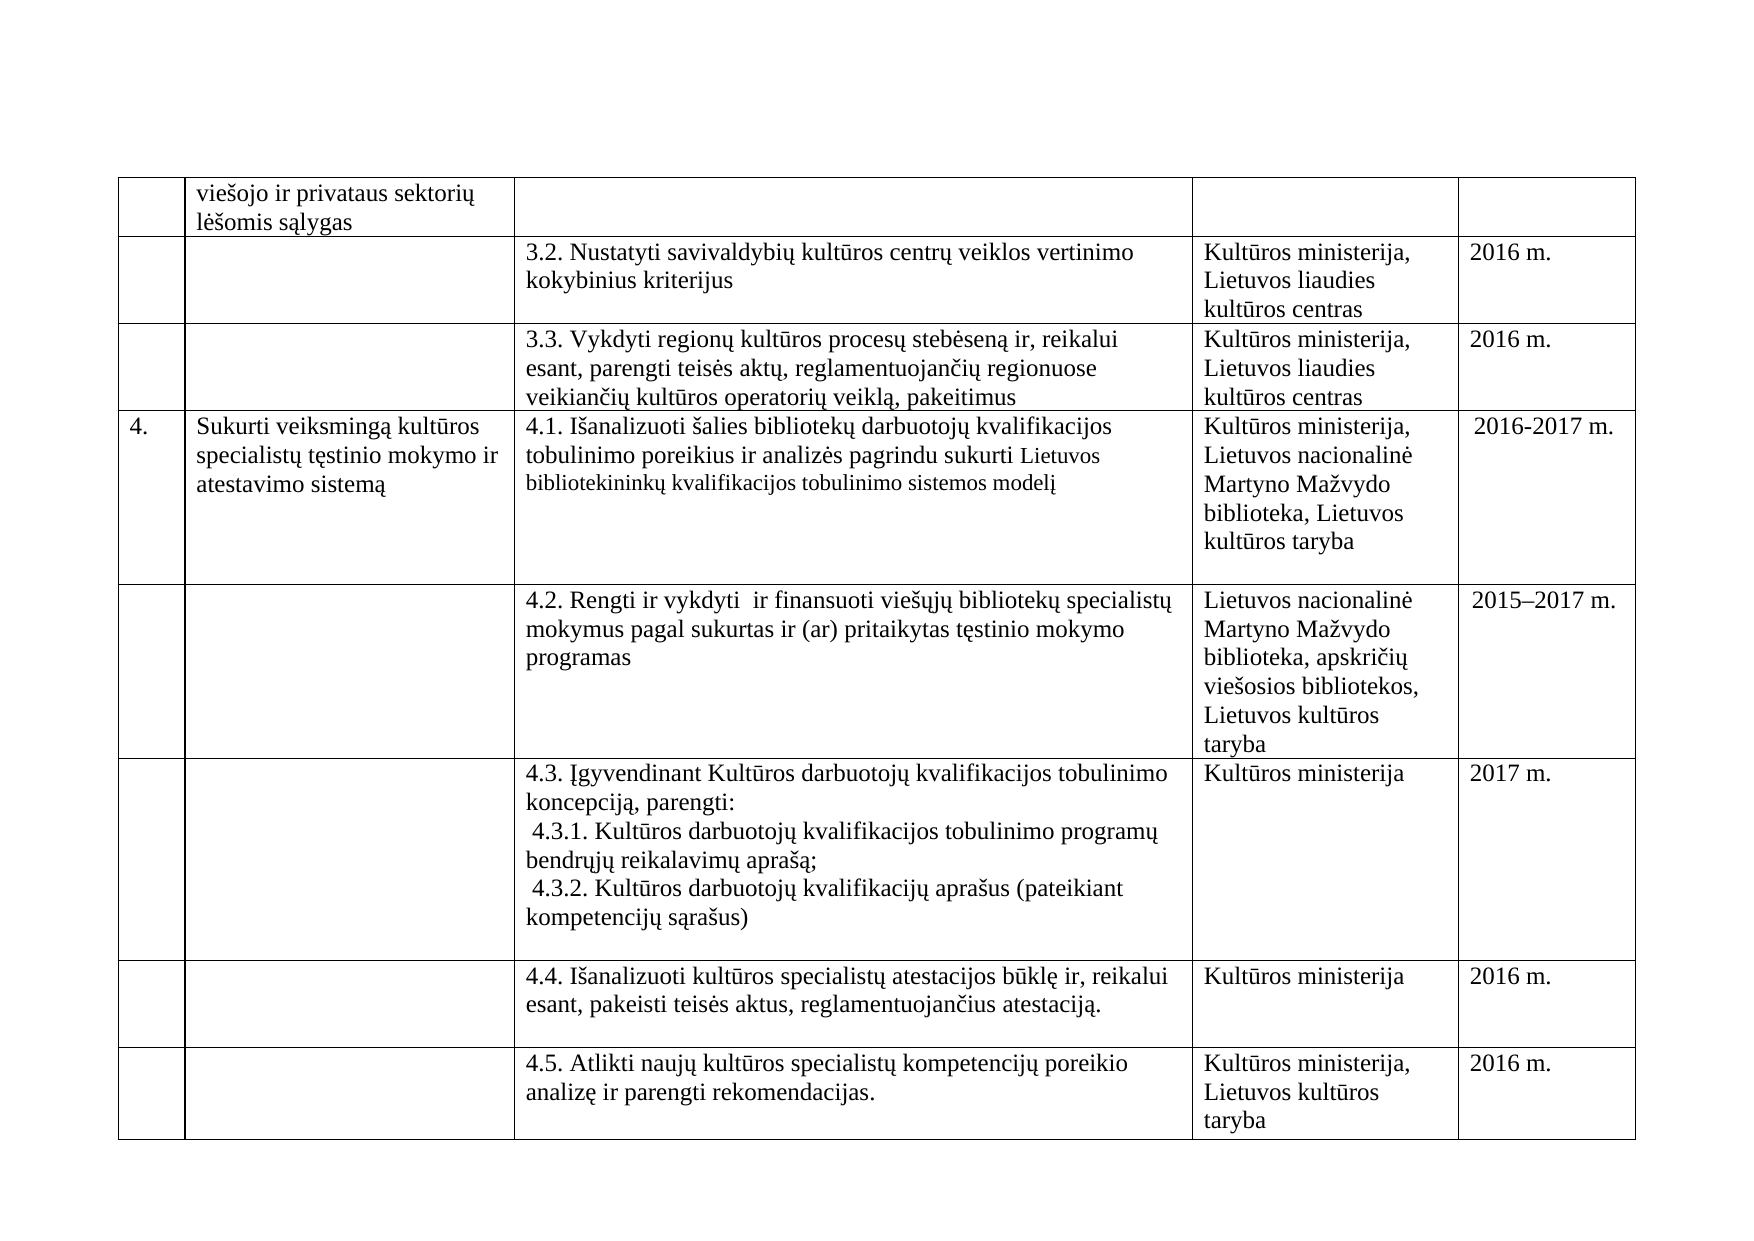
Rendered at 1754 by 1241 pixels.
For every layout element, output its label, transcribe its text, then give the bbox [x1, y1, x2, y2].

table_cell [186, 1048, 514, 1139]
table_cell 4. [119, 411, 184, 584]
table_cell [119, 324, 184, 410]
table_cell Kultūros ministerija, Lietuvos kultūros taryba [1193, 1048, 1458, 1139]
table_cell 4.5. Atlikti naujų kultūros specialistų kompetencijų poreikio analizę ir parengti rekomendacijas. [515, 1048, 1192, 1139]
table_cell 3.3. Vykdyti regionų kultūros procesų stebėseną ir, reikalui esant, parengti teisės aktų, reglamentuojančių regionuose veikiančių kultūros operatorių veiklą, pakeitimus [515, 324, 1192, 410]
table_cell [119, 759, 184, 960]
table_cell Lietuvos nacionalinė Martyno Mažvydo biblioteka, apskričių viešosios bibliotekos, Lietuvos kultūros taryba [1193, 585, 1458, 757]
table_cell [119, 585, 184, 757]
table_cell Sukurti veiksmingą kultūros specialistų tęstinio mokymo ir atestavimo sistemą [186, 411, 514, 584]
table_cell 2015–2017 m. [1459, 585, 1635, 757]
table_cell [186, 324, 514, 410]
table_cell [119, 237, 184, 323]
table_cell [1459, 178, 1635, 236]
table_cell Kultūros ministerija [1193, 961, 1458, 1047]
table_cell 2016 m. [1459, 961, 1635, 1047]
table_cell [186, 237, 514, 323]
table_cell viešojo ir privataus sektorių lėšomis sąlygas [186, 178, 514, 236]
table_cell 4.4. Išanalizuoti kultūros specialistų atestacijos būklę ir, reikalui esant, pakeisti teisės aktus, reglamentuojančius atestaciją. [515, 961, 1192, 1047]
table_cell Kultūros ministerija, Lietuvos liaudies kultūros centras [1193, 324, 1458, 410]
table_cell Kultūros ministerija, Lietuvos liaudies kultūros centras [1193, 237, 1458, 323]
table_cell [186, 759, 514, 960]
table_cell [119, 178, 184, 236]
table_cell 4.1. Išanalizuoti šalies bibliotekų darbuotojų kvalifikacijos tobulinimo poreikius ir analizės pagrindu sukurti Lietuvos bibliotekininkų kvalifikacijos tobulinimo sistemos modelį [515, 411, 1192, 584]
table_cell [1193, 178, 1458, 236]
table_cell 2016 m. [1459, 324, 1635, 410]
table_cell [515, 178, 1192, 236]
table_cell [186, 961, 514, 1047]
table_cell 2016-2017 m. [1459, 411, 1635, 584]
table_cell [119, 961, 184, 1047]
table_cell 4.3. Įgyvendinant Kultūros darbuotojų kvalifikacijos tobulinimo koncepciją, parengti: 4.3.1. Kultūros darbuotojų kvalifikacijos tobulinimo programų bendrųjų reikalavimų aprašą; 4.3.2. Kultūros darbuotojų kvalifikacijų aprašus (pateikiant kompetencijų sąrašus) [515, 759, 1192, 960]
table_cell Kultūros ministerija, Lietuvos nacionalinė Martyno Mažvydo biblioteka, Lietuvos kultūros taryba [1193, 411, 1458, 584]
table_cell Kultūros ministerija [1193, 759, 1458, 960]
table_cell 2016 m. [1459, 1048, 1635, 1139]
table_cell [119, 1048, 184, 1139]
table_cell 3.2. Nustatyti savivaldybių kultūros centrų veiklos vertinimo kokybinius kriterijus [515, 237, 1192, 323]
table_cell [186, 585, 514, 757]
table_cell 2017 m. [1459, 759, 1635, 960]
table_cell 2016 m. [1459, 237, 1635, 323]
table_cell 4.2. Rengti ir vykdyti ir finansuoti viešųjų bibliotekų specialistų mokymus pagal sukurtas ir (ar) pritaikytas tęstinio mokymo programas [515, 585, 1192, 757]
